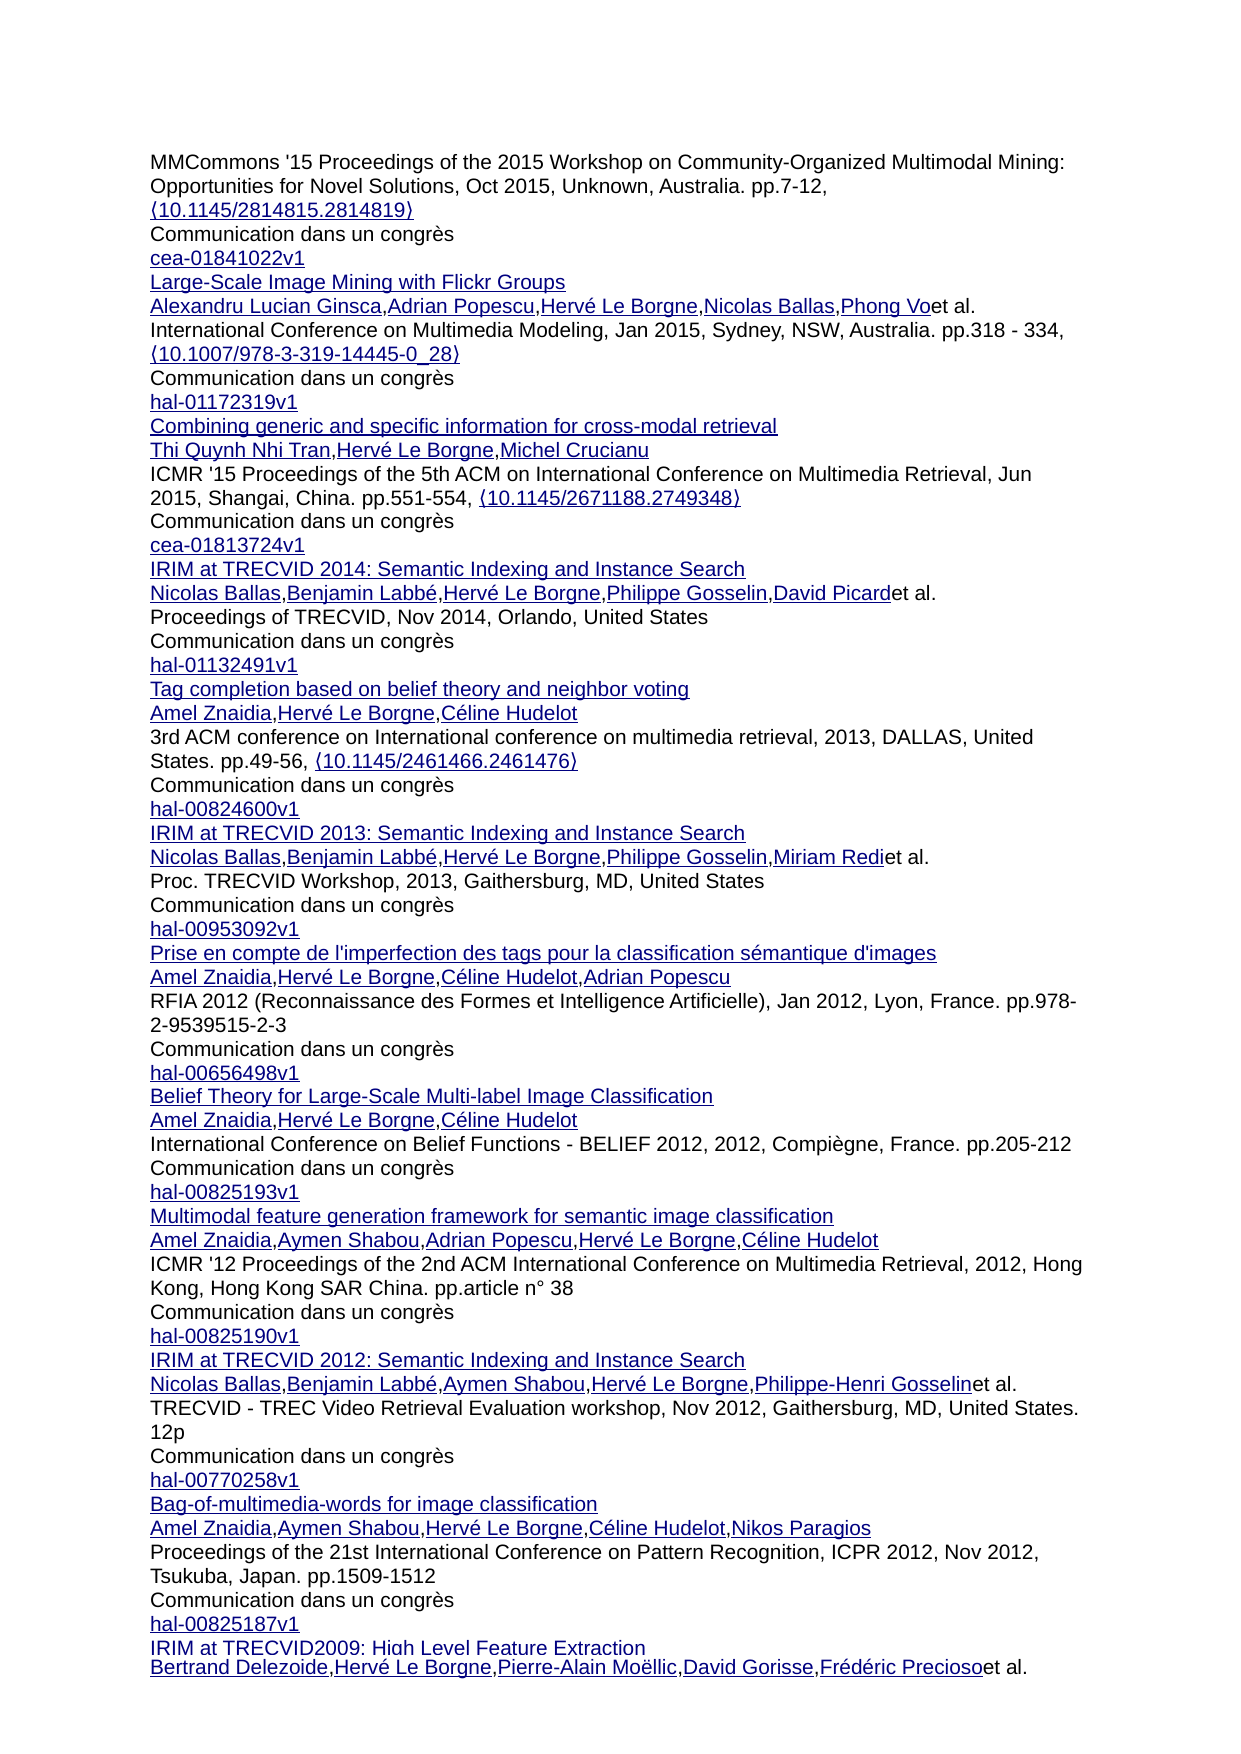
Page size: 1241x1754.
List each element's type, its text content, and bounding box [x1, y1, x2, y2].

table_cell Tag completion based on belief theory and neighbor voting Amel Znaidia,Hervé Le Borgne,Céline Hudelot 3rd ACM conference on International conference on multimedia retrieval, 2013, DALLAS, United States. pp.49-56, ⟨10.1145/2461466.2461476⟩ Communication dans un congrès hal-00824600v1 [150, 677, 1090, 821]
table_cell IRIM at TRECVID 2013: Semantic Indexing and Instance Search Nicolas Ballas,Benjamin Labbé,Hervé Le Borgne,Philippe Gosselin,Miriam Rediet al. Proc. TRECVID Workshop, 2013, Gaithersburg, MD, United States Communication dans un congrès hal-00953092v1 [150, 821, 1090, 941]
table_cell IRIM at TRECVID 2012: Semantic Indexing and Instance Search Nicolas Ballas,Benjamin Labbé,Aymen Shabou,Hervé Le Borgne,Philippe-Henri Gosselinet al. TRECVID - TREC Video Retrieval Evaluation workshop, Nov 2012, Gaithersburg, MD, United States. 12p Communication dans un congrès hal-00770258v1 [150, 1348, 1090, 1492]
table_cell Bag-of-multimedia-words for image classification Amel Znaidia,Aymen Shabou,Hervé Le Borgne,Céline Hudelot,Nikos Paragios Proceedings of the 21st International Conference on Pattern Recognition, ICPR 2012, Nov 2012, Tsukuba, Japan. pp.1509-1512 Communication dans un congrès hal-00825187v1 [150, 1492, 1090, 1635]
table_cell MMCommons '15 Proceedings of the 2015 Workshop on Community-Organized Multimodal Mining: Opportunities for Novel Solutions, Oct 2015, Unknown, Australia. pp.7-12, ⟨10.1145/2814815.2814819⟩ Communication dans un congrès cea-01841022v1 [150, 150, 1090, 270]
table_cell Combining generic and specific information for cross-modal retrieval Thi Quynh Nhi Tran,Hervé Le Borgne,Michel Crucianu ICMR '15 Proceedings of the 5th ACM on International Conference on Multimedia Retrieval, Jun 2015, Shangai, China. pp.551-554, ⟨10.1145/2671188.2749348⟩ Communication dans un congrès cea-01813724v1 [150, 414, 1090, 557]
table_cell Multimodal feature generation framework for semantic image classification Amel Znaidia,Aymen Shabou,Adrian Popescu,Hervé Le Borgne,Céline Hudelot ICMR '12 Proceedings of the 2nd ACM International Conference on Multimedia Retrieval, 2012, Hong Kong, Hong Kong SAR China. pp.article n° 38 Communication dans un congrès hal-00825190v1 [150, 1204, 1090, 1348]
table_cell Belief Theory for Large-Scale Multi-label Image Classification Amel Znaidia,Hervé Le Borgne,Céline Hudelot International Conference on Belief Functions - BELIEF 2012, 2012, Compiègne, France. pp.205-212 Communication dans un congrès hal-00825193v1 [150, 1084, 1090, 1204]
table_cell IRIM at TRECVID2009: High Level Feature Extraction Bertrand Delezoide,Hervé Le Borgne,Pierre-Alain Moëllic,David Gorisse,Frédéric Preciosoet al. [150, 1635, 1090, 1679]
table_cell IRIM at TRECVID 2014: Semantic Indexing and Instance Search Nicolas Ballas,Benjamin Labbé,Hervé Le Borgne,Philippe Gosselin,David Picardet al. Proceedings of TRECVID, Nov 2014, Orlando, United States Communication dans un congrès hal-01132491v1 [150, 557, 1090, 677]
table_cell Prise en compte de l'imperfection des tags pour la classification sémantique d'images Amel Znaidia,Hervé Le Borgne,Céline Hudelot,Adrian Popescu RFIA 2012 (Reconnaissance des Formes et Intelligence Artificielle), Jan 2012, Lyon, France. pp.978-2-9539515-2-3 Communication dans un congrès hal-00656498v1 [150, 941, 1090, 1084]
table_cell Large-Scale Image Mining with Flickr Groups Alexandru Lucian Ginsca,Adrian Popescu,Hervé Le Borgne,Nicolas Ballas,Phong Voet al. International Conference on Multimedia Modeling, Jan 2015, Sydney, NSW, Australia. pp.318 - 334, ⟨10.1007/978-3-319-14445-0_28⟩ Communication dans un congrès hal-01172319v1 [150, 270, 1090, 413]
